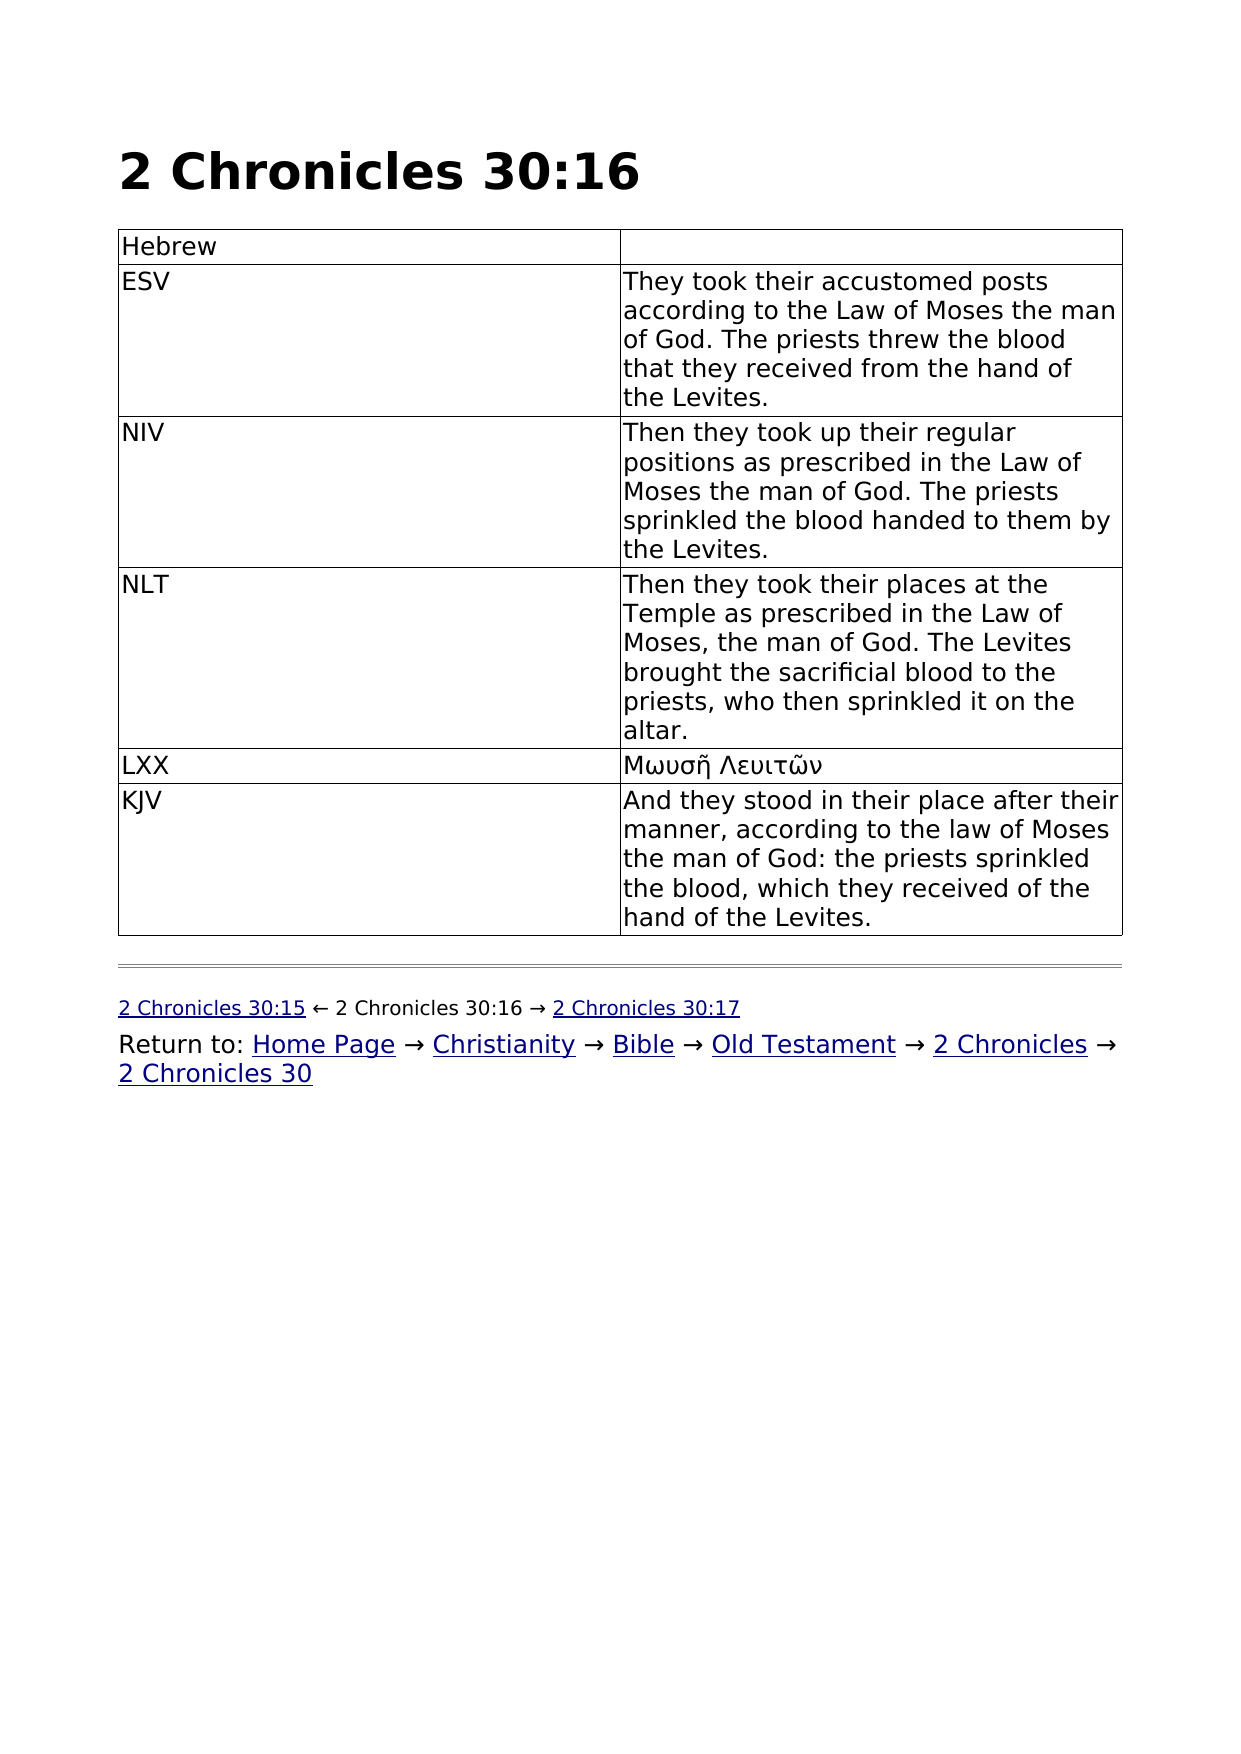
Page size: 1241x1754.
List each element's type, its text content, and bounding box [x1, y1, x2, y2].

subtitle 2 Chronicles 30:16 [118, 143, 1122, 201]
text 2 Chronicles 30:15 ← 2 Chronicles 30:16 → 2 Chronicles 30:17 [118, 996, 1122, 1030]
table_cell KJV [119, 784, 620, 935]
table_cell And they stood in their place after their manner, according to the law of Moses the man of God: the priests sprinkled the blood, which they received of the hand of the Levites. [621, 784, 1122, 935]
table_cell ESV [119, 265, 620, 416]
table_cell Then they took their places at the Temple as prescribed in the Law of Moses, the man of God. The Levites brought the sacrificial blood to the priests, who then sprinkled it on the altar. [621, 568, 1122, 748]
table_cell NIV [119, 417, 620, 567]
text Return to: Home Page → Christianity → Bible → Old Testament → 2 Chronicles → 2 Chronicles 30 [118, 1030, 1122, 1089]
table_cell Μωυσῆ Λευιτῶν [621, 749, 1122, 783]
table_cell They took their accustomed posts according to the Law of Moses the man of God. The priests threw the blood that they received from the hand of the Levites. [621, 265, 1122, 416]
table_header Hebrew [119, 230, 620, 264]
table_cell Then they took up their regular positions as prescribed in the Law of Moses the man of God. The priests sprinkled the blood handed to them by the Levites. [621, 417, 1122, 567]
table_cell NLT [119, 568, 620, 748]
table_header [621, 230, 1122, 264]
table_cell LXX [119, 749, 620, 783]
